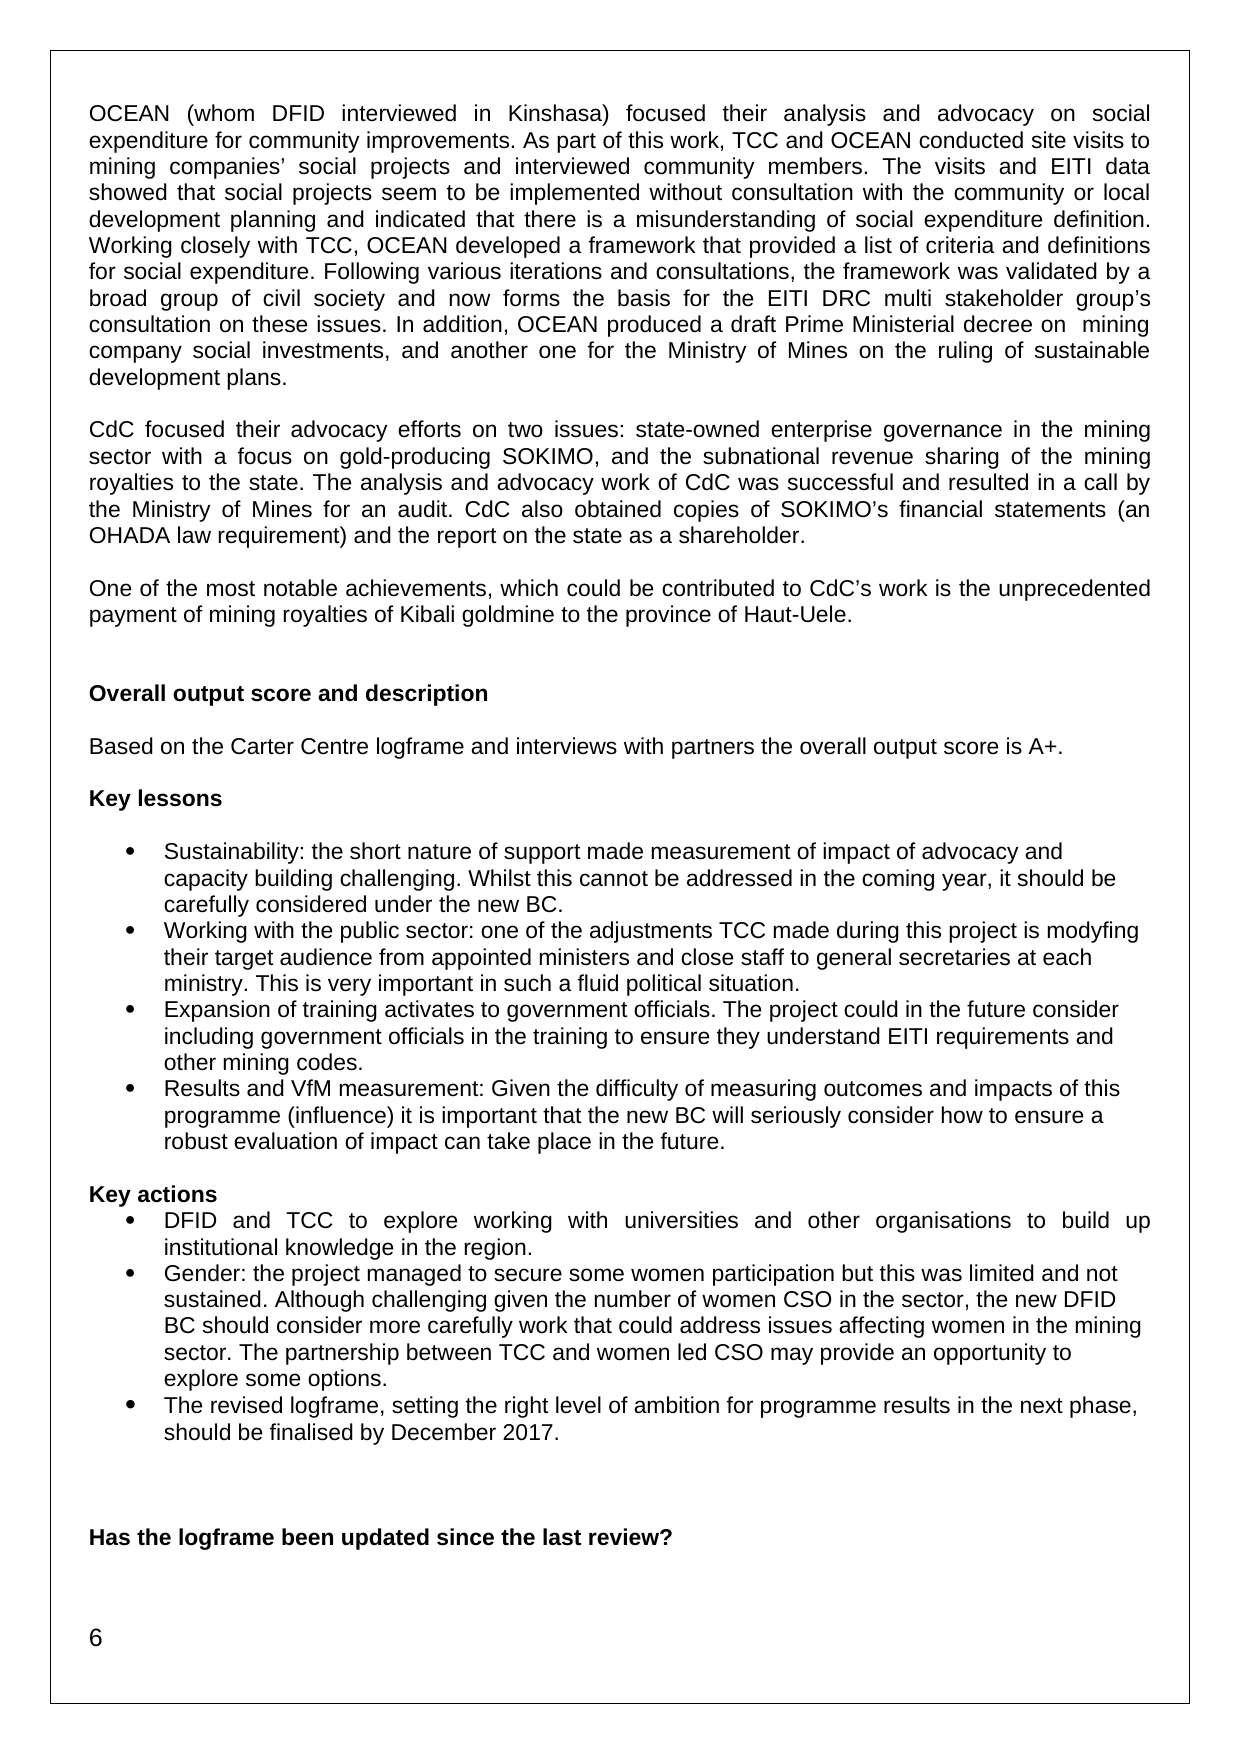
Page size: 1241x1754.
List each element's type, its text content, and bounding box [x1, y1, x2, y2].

text Key actions [89, 1181, 1152, 1207]
list The revised logframe, setting the right level of ambition for programme results in the next phase, should be finalised by December 2017. [126, 1392, 1152, 1445]
text Has the logframe been updated since the last review? [89, 1524, 1152, 1550]
text OCEAN (whom DFID interviewed in Kinshasa) focused their analysis and advocacy on social expenditure for community improvements. As part of this work, TCC and OCEAN conducted site visits to mining companies’ social projects and interviewed community members. The visits and EITI data showed that social projects seem to be implemented without consultation with the community or local development planning and indicated that there is a misunderstanding of social expenditure definition. Working closely with TCC, OCEAN developed a framework that provided a list of criteria and definitions for social expenditure. Following various iterations and consultations, the framework was validated by a broad group of civil society and now forms the basis for the EITI DRC multi stakeholder group’s consultation on these issues. In addition, OCEAN produced a draft Prime Ministerial decree on mining company social investments, and another one for the Ministry of Mines on the ruling of sustainable development plans. [89, 100, 1152, 390]
list Working with the public sector: one of the adjustments TCC made during this project is modyfing their target audience from appointed ministers and close staff to general secretaries at each ministry. This is very important in such a fluid political situation. [126, 917, 1152, 996]
list Gender: the project managed to secure some women participation but this was limited and not sustained. Although challenging given the number of women CSO in the sector, the new DFID BC should consider more carefully work that could address issues affecting women in the mining sector. The partnership between TCC and women led CSO may provide an opportunity to explore some options. [126, 1260, 1152, 1392]
list DFID and TCC to explore working with universities and other organisations to build up institutional knowledge in the region. [126, 1207, 1152, 1260]
text Key lessons [89, 785, 1152, 812]
text CdC focused their advocacy efforts on two issues: state-owned enterprise governance in the mining sector with a focus on gold-producing SOKIMO, and the subnational revenue sharing of the mining royalties to the state. The analysis and advocacy work of CdC was successful and resulted in a call by the Ministry of Mines for an audit. CdC also obtained copies of SOKIMO’s financial statements (an OHADA law requirement) and the report on the state as a shareholder. [89, 416, 1152, 548]
text Based on the Carter Centre logframe and interviews with partners the overall output score is A+. [89, 733, 1152, 759]
list Expansion of training activates to government officials. The project could in the future consider including government officials in the training to ensure they understand EITI requirements and other mining codes. [126, 996, 1152, 1075]
text One of the most notable achievements, which could be contributed to CdC’s work is the unprecedented payment of mining royalties of Kibali goldmine to the province of Haut-Uele. [89, 574, 1152, 627]
text Overall output score and description [89, 680, 1152, 706]
list Results and VfM measurement: Given the difficulty of measuring outcomes and impacts of this programme (influence) it is important that the new BC will seriously consider how to ensure a robust evaluation of impact can take place in the future. [126, 1075, 1152, 1154]
list Sustainability: the short nature of support made measurement of impact of advocacy and capacity building challenging. Whilst this cannot be addressed in the coming year, it should be carefully considered under the new BC. [126, 838, 1152, 917]
